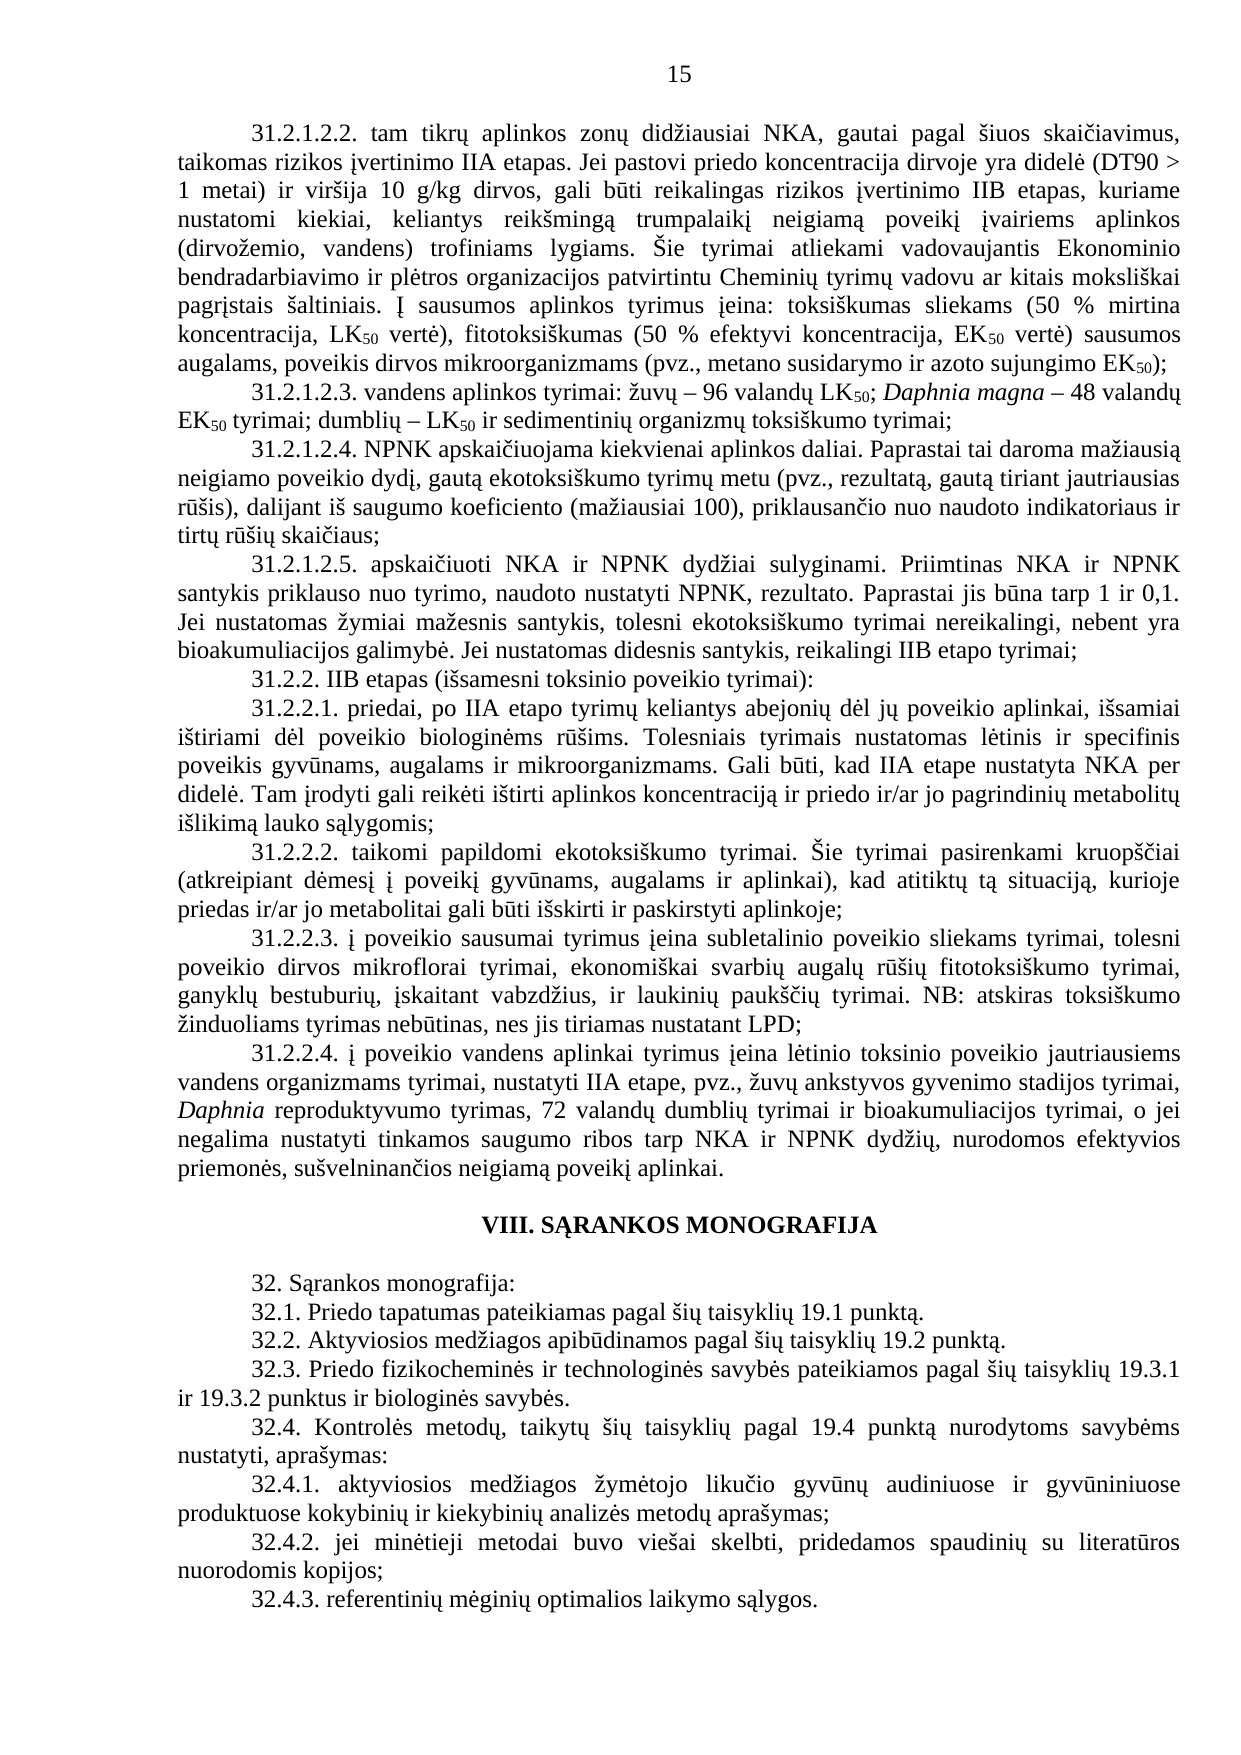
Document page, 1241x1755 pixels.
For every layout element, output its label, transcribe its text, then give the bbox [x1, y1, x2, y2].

text 32. Sąrankos monografija: [177, 1268, 1181, 1297]
text 32.4.2. jei minėtieji metodai buvo viešai skelbti, pridedamos spaudinių su literatūros nuorodomis kopijos; [177, 1527, 1181, 1584]
text 31.2.2.2. taikomi papildomi ekotoksiškumo tyrimai. Šie tyrimai pasirenkami kruopščiai (atkreipiant dėmesį į poveikį gyvūnams, augalams ir aplinkai), kad atitiktų tą situaciją, kurioje priedas ir/ar jo metabolitai gali būti išskirti ir paskirstyti aplinkoje; [177, 837, 1181, 923]
text 32.3. Priedo fizikocheminės ir technologinės savybės pateikiamos pagal šių taisyklių 19.3.1 ir 19.3.2 punktus ir biologinės savybės. [177, 1354, 1181, 1412]
text VIII. SĄRANKOS MONOGRAFIJA [177, 1211, 1181, 1239]
text 32.4. Kontrolės metodų, taikytų šių taisyklių pagal 19.4 punktą nurodytoms savybėms nustatyti, aprašymas: [177, 1412, 1181, 1469]
text 31.2.1.2.4. NPNK apskaičiuojama kiekvienai aplinkos daliai. Paprastai tai daroma mažiausią neigiamo poveikio dydį, gautą ekotoksiškumo tyrimų metu (pvz., rezultatą, gautą tiriant jautriausias rūšis), dalijant iš saugumo koeficiento (mažiausiai 100), priklausančio nuo naudoto indikatoriaus ir tirtų rūšių skaičiaus; [177, 434, 1181, 549]
text 32.4.1. aktyviosios medžiagos žymėtojo likučio gyvūnų audiniuose ir gyvūniniuose produktuose kokybinių ir kiekybinių analizės metodų aprašymas; [177, 1469, 1181, 1527]
text 31.2.1.2.5. apskaičiuoti NKA ir NPNK dydžiai sulyginami. Priimtinas NKA ir NPNK santykis priklauso nuo tyrimo, naudoto nustatyti NPNK, rezultato. Paprastai jis būna tarp 1 ir 0,1. Jei nustatomas žymiai mažesnis santykis, tolesni ekotoksiškumo tyrimai nereikalingi, nebent yra bioakumuliacijos galimybė. Jei nustatomas didesnis santykis, reikalingi IIB etapo tyrimai; [177, 549, 1181, 664]
text 31.2.2. IIB etapas (išsamesni toksinio poveikio tyrimai): [177, 664, 1181, 693]
text 31.2.2.3. į poveikio sausumai tyrimus įeina subletalinio poveikio sliekams tyrimai, tolesni poveikio dirvos mikroflorai tyrimai, ekonomiškai svarbių augalų rūšių fitotoksiškumo tyrimai, ganyklų bestuburių, įskaitant vabzdžius, ir laukinių paukščių tyrimai. NB: atskiras toksiškumo žinduoliams tyrimas nebūtinas, nes jis tiriamas nustatant LPD; [177, 923, 1181, 1038]
text 31.2.2.4. į poveikio vandens aplinkai tyrimus įeina lėtinio toksinio poveikio jautriausiems vandens organizmams tyrimai, nustatyti IIA etape, pvz., žuvų ankstyvos gyvenimo stadijos tyrimai, Daphnia reproduktyvumo tyrimas, 72 valandų dumblių tyrimai ir bioakumuliacijos tyrimai, o jei negalima nustatyti tinkamos saugumo ribos tarp NKA ir NPNK dydžių, nurodomos efektyvios priemonės, sušvelninančios neigiamą poveikį aplinkai. [177, 1038, 1181, 1182]
text 31.2.2.1. priedai, po IIA etapo tyrimų keliantys abejonių dėl jų poveikio aplinkai, išsamiai ištiriami dėl poveikio biologinėms rūšims. Tolesniais tyrimais nustatomas lėtinis ir specifinis poveikis gyvūnams, augalams ir mikroorganizmams. Gali būti, kad IIA etape nustatyta NKA per didelė. Tam įrodyti gali reikėti ištirti aplinkos koncentraciją ir priedo ir/ar jo pagrindinių metabolitų išlikimą lauko sąlygomis; [177, 693, 1181, 837]
text 31.2.1.2.3. vandens aplinkos tyrimai: žuvų – 96 valandų LK50; Daphnia magna – 48 valandų EK50 tyrimai; dumblių – LK50 ir sedimentinių organizmų toksiškumo tyrimai; [177, 377, 1181, 434]
text 32.4.3. referentinių mėginių optimalios laikymo sąlygos. [177, 1584, 1181, 1613]
text 32.2. Aktyviosios medžiagos apibūdinamos pagal šių taisyklių 19.2 punktą. [177, 1326, 1181, 1354]
text 32.1. Priedo tapatumas pateikiamas pagal šių taisyklių 19.1 punktą. [177, 1297, 1181, 1326]
text 31.2.1.2.2. tam tikrų aplinkos zonų didžiausiai NKA, gautai pagal šiuos skaičiavimus, taikomas rizikos įvertinimo IIA etapas. Jei pastovi priedo koncentracija dirvoje yra didelė (DT90 > 1 metai) ir viršija 10 g/kg dirvos, gali būti reikalingas rizikos įvertinimo IIB etapas, kuriame nustatomi kiekiai, keliantys reikšmingą trumpalaikį neigiamą poveikį įvairiems aplinkos (dirvožemio, vandens) trofiniams lygiams. Šie tyrimai atliekami vadovaujantis Ekonominio bendradarbiavimo ir plėtros organizacijos patvirtintu Cheminių tyrimų vadovu ar kitais moksliškai pagrįstais šaltiniais. Į sausumos aplinkos tyrimus įeina: toksiškumas sliekams (50 % mirtina koncentracija, LK50 vertė), fitotoksiškumas (50 % efektyvi koncentracija, EK50 vertė) sausumos augalams, poveikis dirvos mikroorganizmams (pvz., metano susidarymo ir azoto sujungimo EK50); [177, 118, 1181, 377]
